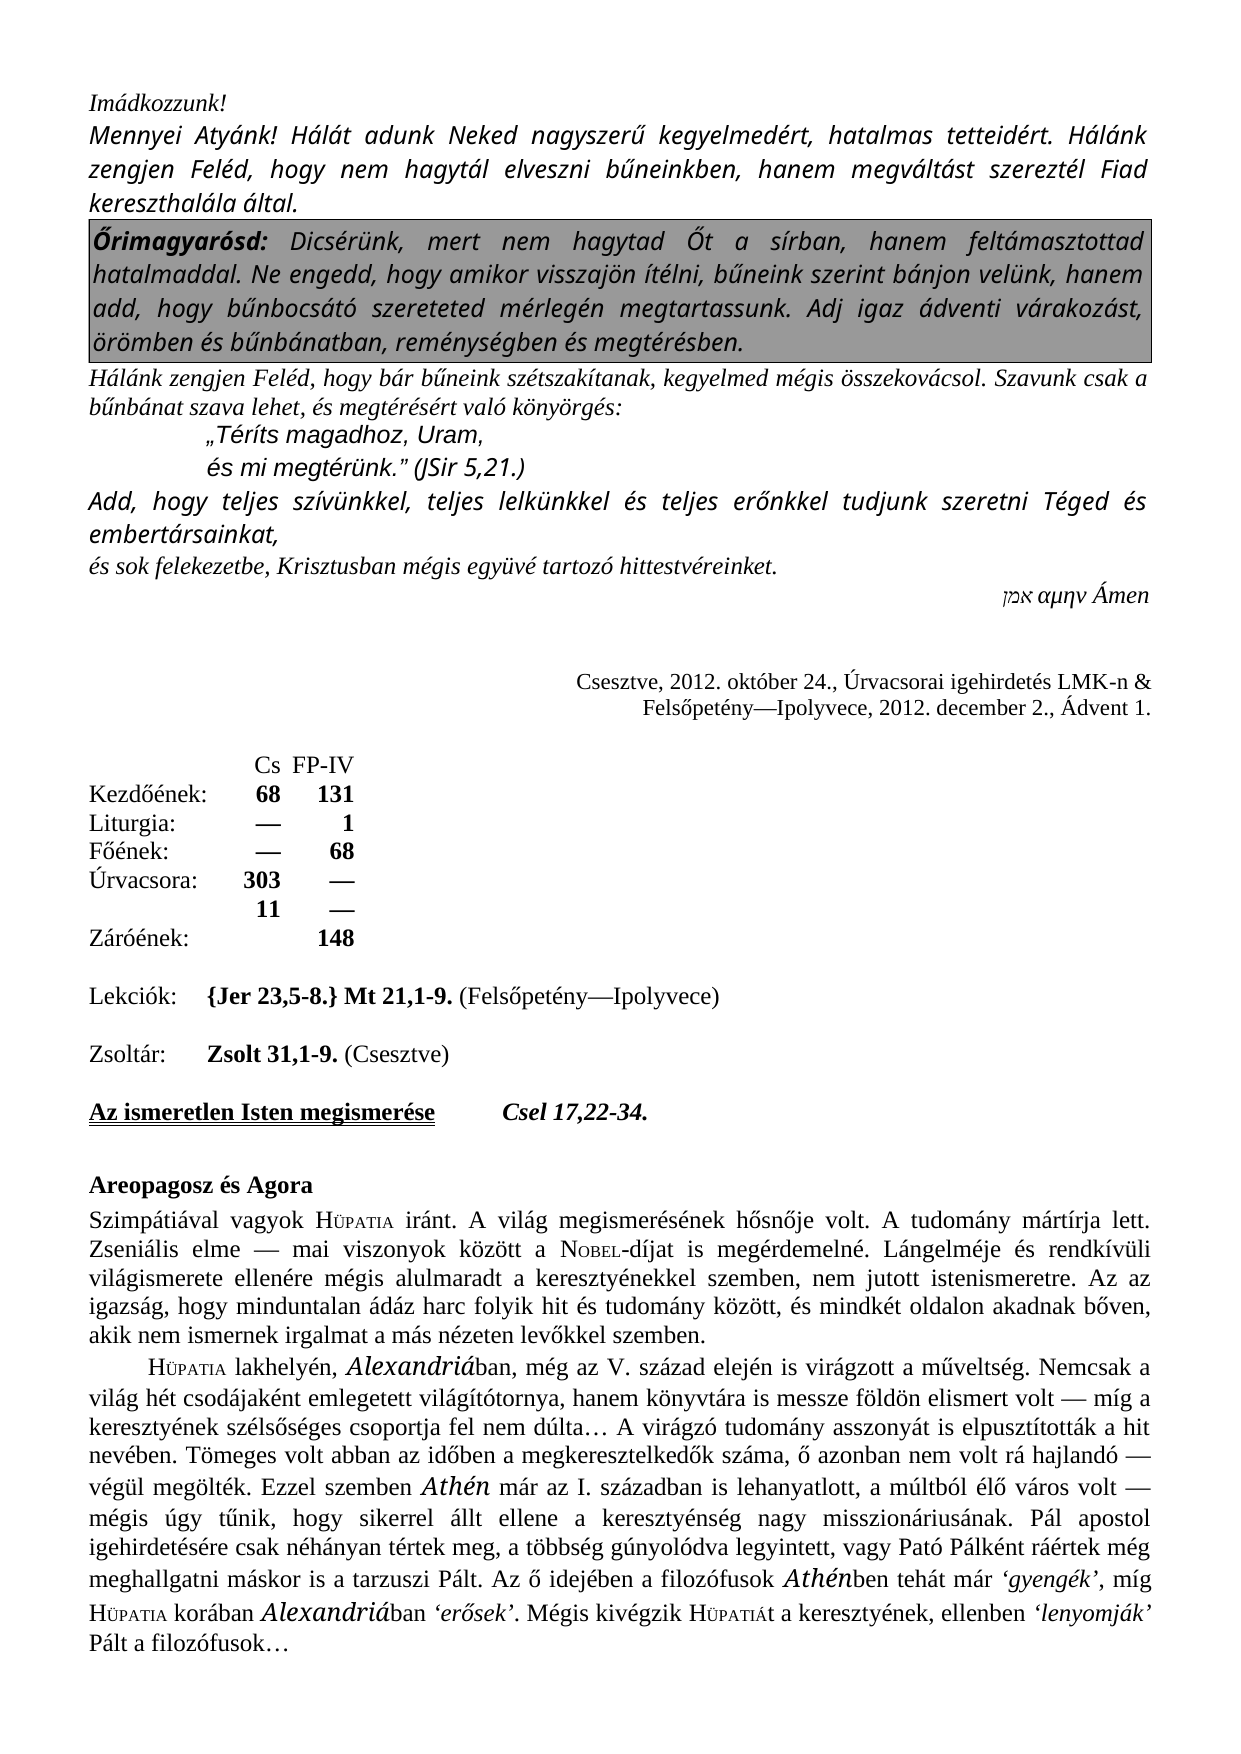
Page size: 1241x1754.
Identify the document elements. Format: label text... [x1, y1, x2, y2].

text Hálánk zengjen Feléd, hogy bár bűneink szétszakítanak, kegyelmed mégis összekovácsol. Szavunk csak a bűnbánat szava lehet, és megtérésért való könyörgés: [88, 363, 1152, 420]
subtitle Areopagosz és Agora [88, 1170, 1152, 1199]
text Add, hogy teljes szívünkkel, teljes lelkünkkel és teljes erőnkkel tudjunk szeretni Téged és embertársainkat, [88, 483, 1152, 551]
text Szimpátiával vagyok Hüpatia iránt. A világ megismerésének hősnője volt. A tudomány mártírja lett. Zseniális elme ― mai viszonyok között a Nobel-díjat is megérdemelné. Lángelméje és rendkívüli világismerete ellenére mégis alulmaradt a keresztyénekkel szemben, nem jutott istenismeretre. Az az igazság, hogy minduntalan ádáz harc folyik hit és tudomány között, és mindkét oldalon akadnak bőven, akik nem ismernek irgalmat a más nézeten levőkkel szemben. [88, 1205, 1152, 1349]
text Zsoltár: Zsolt 31,1-9. (Csesztve) [88, 1039, 1152, 1068]
text Mennyei Atyánk! Hálát adunk Neked nagyszerű kegyelmedért, hatalmas tetteidért. Hálánk zengjen Feléd, hogy nem hagytál elveszni bűneinkben, hanem megváltást szereztél Fiad kereszthalála által. [88, 117, 1152, 219]
text Záróének: 148 [88, 923, 1152, 951]
text Főének: ― 68 [88, 836, 1152, 865]
text Az ismeretlen Isten megismerése Csel 17,22-34. [88, 1097, 1152, 1126]
text Őrimagyarósd: Dicsérünk, mert nem hagytad Őt a sírban, hanem feltámasztottad hatalmaddal. Ne engedd, hogy amikor visszajön ítélni, bűneink szerint bánjon velünk, hanem add, hogy bűnbocsátó szereteted mérlegén megtartassunk. Adj igaz ádventi várakozást, örömben és bűnbánatban, reménységben és megtérésben. [90, 220, 1151, 362]
text אמן αμην Ámen [88, 580, 1152, 608]
text Kezdőének: 68 131 [88, 779, 1152, 808]
text 11 ― [88, 894, 1152, 923]
text Hüpatia lakhelyén, Alexandriában, még az V. század elején is virágzott a műveltség. Nemcsak a világ hét csodájaként emlegetett világítótornya, hanem könyvtára is messze földön elismert volt ― míg a keresztyének szélsőséges csoportja fel nem dúlta… A virágzó tudomány asszonyát is elpusztították a hit nevében. Tömeges volt abban az időben a megkeresztelkedők száma, ő azonban nem volt rá hajlandó ― végül megölték. Ezzel szemben Athén már az I. században is lehanyatlott, a múltból élő város volt ― mégis úgy tűnik, hogy sikerrel állt ellene a keresztyénség nagy misszionáriusának. Pál apostol igehirdetésére csak néhányan tértek meg, a többség gúnyolódva legyintett, vagy Pató Pálként ráértek még meghallgatni máskor is a tarzuszi Pált. Az ő idejében a filozófusok Athénben tehát már ‘gyengék’, míg Hüpatia korában Alexandriában ‘erősek’. Mégis kivégzik Hüpatiát a keresztyének, ellenben ‘lenyomják’ Pált a filozófusok… [88, 1349, 1152, 1657]
text Úrvacsora: 303 ― [88, 865, 1152, 894]
text Lekciók: {Jer 23,5-8.} Mt 21,1-9. (Felsőpetény―Ipolyvece) [88, 981, 1152, 1010]
text Liturgia: ― 1 [88, 808, 1152, 836]
text „Téríts magadhoz, Uram, és mi megtérünk.” (JSir 5,21.) [207, 420, 1152, 483]
text Imádkozzunk! [88, 88, 1152, 117]
text és sok felekezetbe, Krisztusban mégis együvé tartozó hittestvéreinket. [88, 551, 1152, 580]
text Cs FP-IV [88, 750, 1152, 779]
text Csesztve, 2012. október 24., Úrvacsorai igehirdetés LMK‑n & Felsőpetény―Ipolyvece, 2012. december 2., Ádvent 1. [88, 668, 1152, 721]
